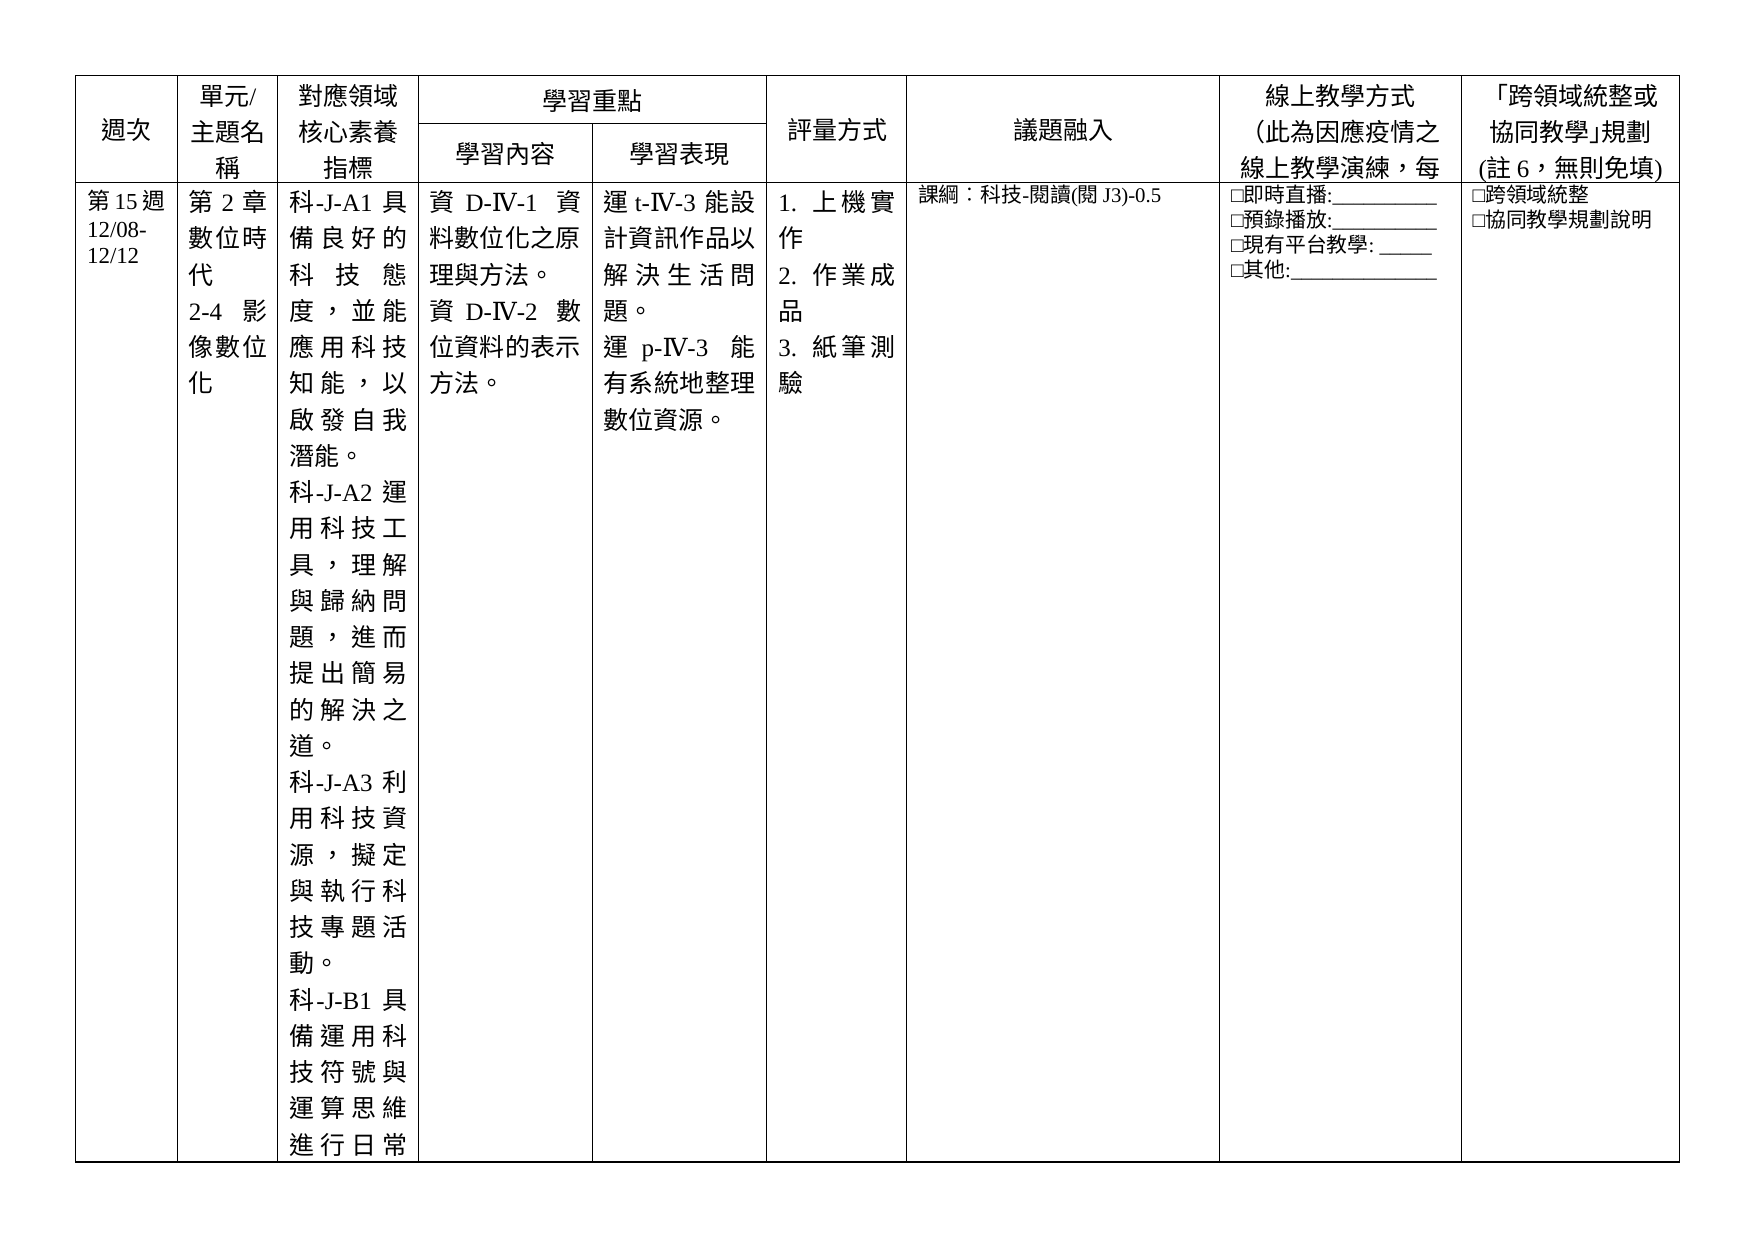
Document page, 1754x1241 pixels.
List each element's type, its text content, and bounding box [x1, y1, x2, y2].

table_cell 學習表現 [593, 124, 766, 182]
table_header 「跨領域統整或 協同教學｣規劃 (註6，無則免填) [1462, 76, 1679, 182]
table_header 對應領域 核心素養 指標 [278, 76, 418, 182]
table_cell 運t-Ⅳ-3 能設計資訊作品以解決生活問題。 運p-Ⅳ-3 能有系統地整理數位資源。 [593, 183, 766, 1161]
table_cell 1. 上機實作 2. 作業成品 3. 紙筆測驗 [767, 183, 906, 1161]
table_cell 第15週 12/08-12/12 [76, 183, 177, 1161]
table_cell 科-J-A1 具備良好的科技態度，並能應用科技知能，以啟發自我潛能。 科-J-A2 運用科技工具，理解與歸納問題，進而提出簡易的解決之道。 科-J-A3 利用科技資源，擬定與執行科技專題活動。 科-J-B1 具備運用科技符號與運算思維進行日常 [278, 183, 418, 1161]
table_header 週次 [76, 76, 177, 182]
table_cell 第2章數位時代 2-4影像數位化 [178, 183, 277, 1161]
table_cell □即時直播:__________ □預錄播放:__________ □現有平台教學: _____ □其他:______________ [1220, 183, 1461, 1161]
table_header 線上教學方式 （此為因應疫情之線上教學演練，每學期至少實施3次， 請見註5） [1220, 76, 1461, 182]
table_cell □跨領域統整 □協同教學規劃說明 [1462, 183, 1679, 1161]
table_header 議題融入 [907, 76, 1219, 182]
table_header 學習重點 [419, 76, 766, 123]
table_header 評量方式 [767, 76, 906, 182]
table_cell 資D-Ⅳ-1 資料數位化之原理與方法。 資D-Ⅳ-2 數位資料的表示方法。 [419, 183, 592, 1161]
table_header 單元/主題名稱 [178, 76, 277, 182]
table_cell 課綱︰科技-閱讀(閱J3)-0.5 [907, 183, 1219, 1161]
table_cell 學習內容 [419, 124, 592, 182]
